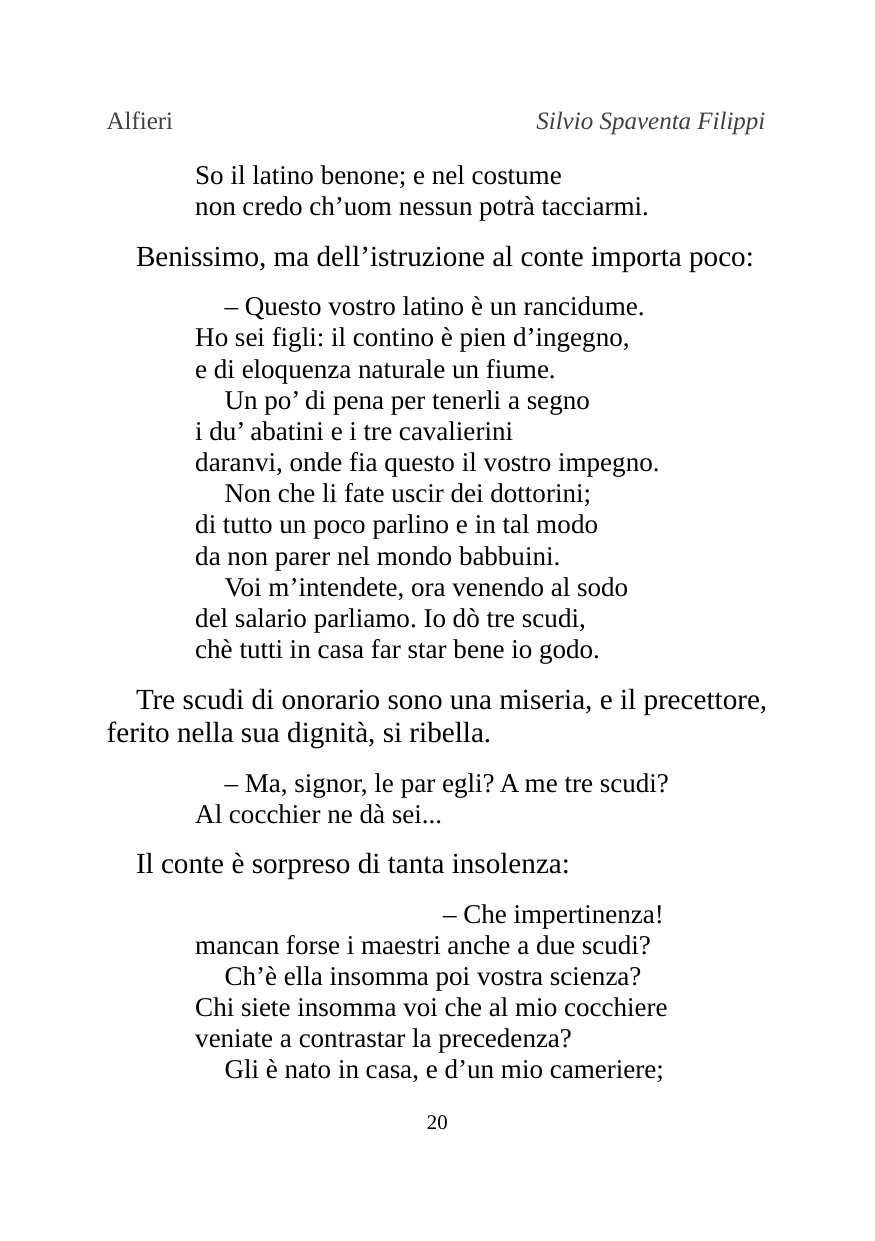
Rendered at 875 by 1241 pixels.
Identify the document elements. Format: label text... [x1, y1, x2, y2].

text Ch’è ella insomma poi vostra scienza? Chi siete insomma voi che al mio cocchiere veniate a contrastar la precedenza? [195, 960, 768, 1054]
text Tre scudi di onorario sono una miseria, e il precettore, ferito nella sua dignità, si ribella. [106, 682, 768, 749]
text So il latino benone; e nel costume non credo ch’uom nessun potrà tacciarmi. [195, 159, 768, 221]
text – Ma, signor, le par egli? A me tre scudi? Al cocchier ne dà sei... [195, 767, 768, 829]
text Il conte è sorpreso di tanta insolenza: [106, 847, 768, 880]
text – Che impertinenza! [414, 898, 768, 929]
text Voi m’intendete, ora venendo al sodo del salario parliamo. Io dò tre scudi, chè tutti in casa far star bene io godo. [195, 571, 768, 664]
text – Questo vostro latino è un rancidume. Ho sei figli: il contino è pien d’ingegno, e di eloquenza naturale un fiume. [195, 290, 768, 384]
text Gli è nato in casa, e d’un mio cameriere; [195, 1054, 768, 1085]
text Un po’ di pena per tenerli a segno i du’ abatini e i tre cavalierini daranvi, onde fia questo il vostro impegno. [195, 384, 768, 477]
text Benissimo, ma dell’istruzione al conte importa poco: [106, 239, 768, 273]
text mancan forse i maestri anche a due scudi? [195, 929, 768, 960]
text Non che li fate uscir dei dottorini; di tutto un poco parlino e in tal modo da non parer nel mondo babbuini. [195, 477, 768, 571]
